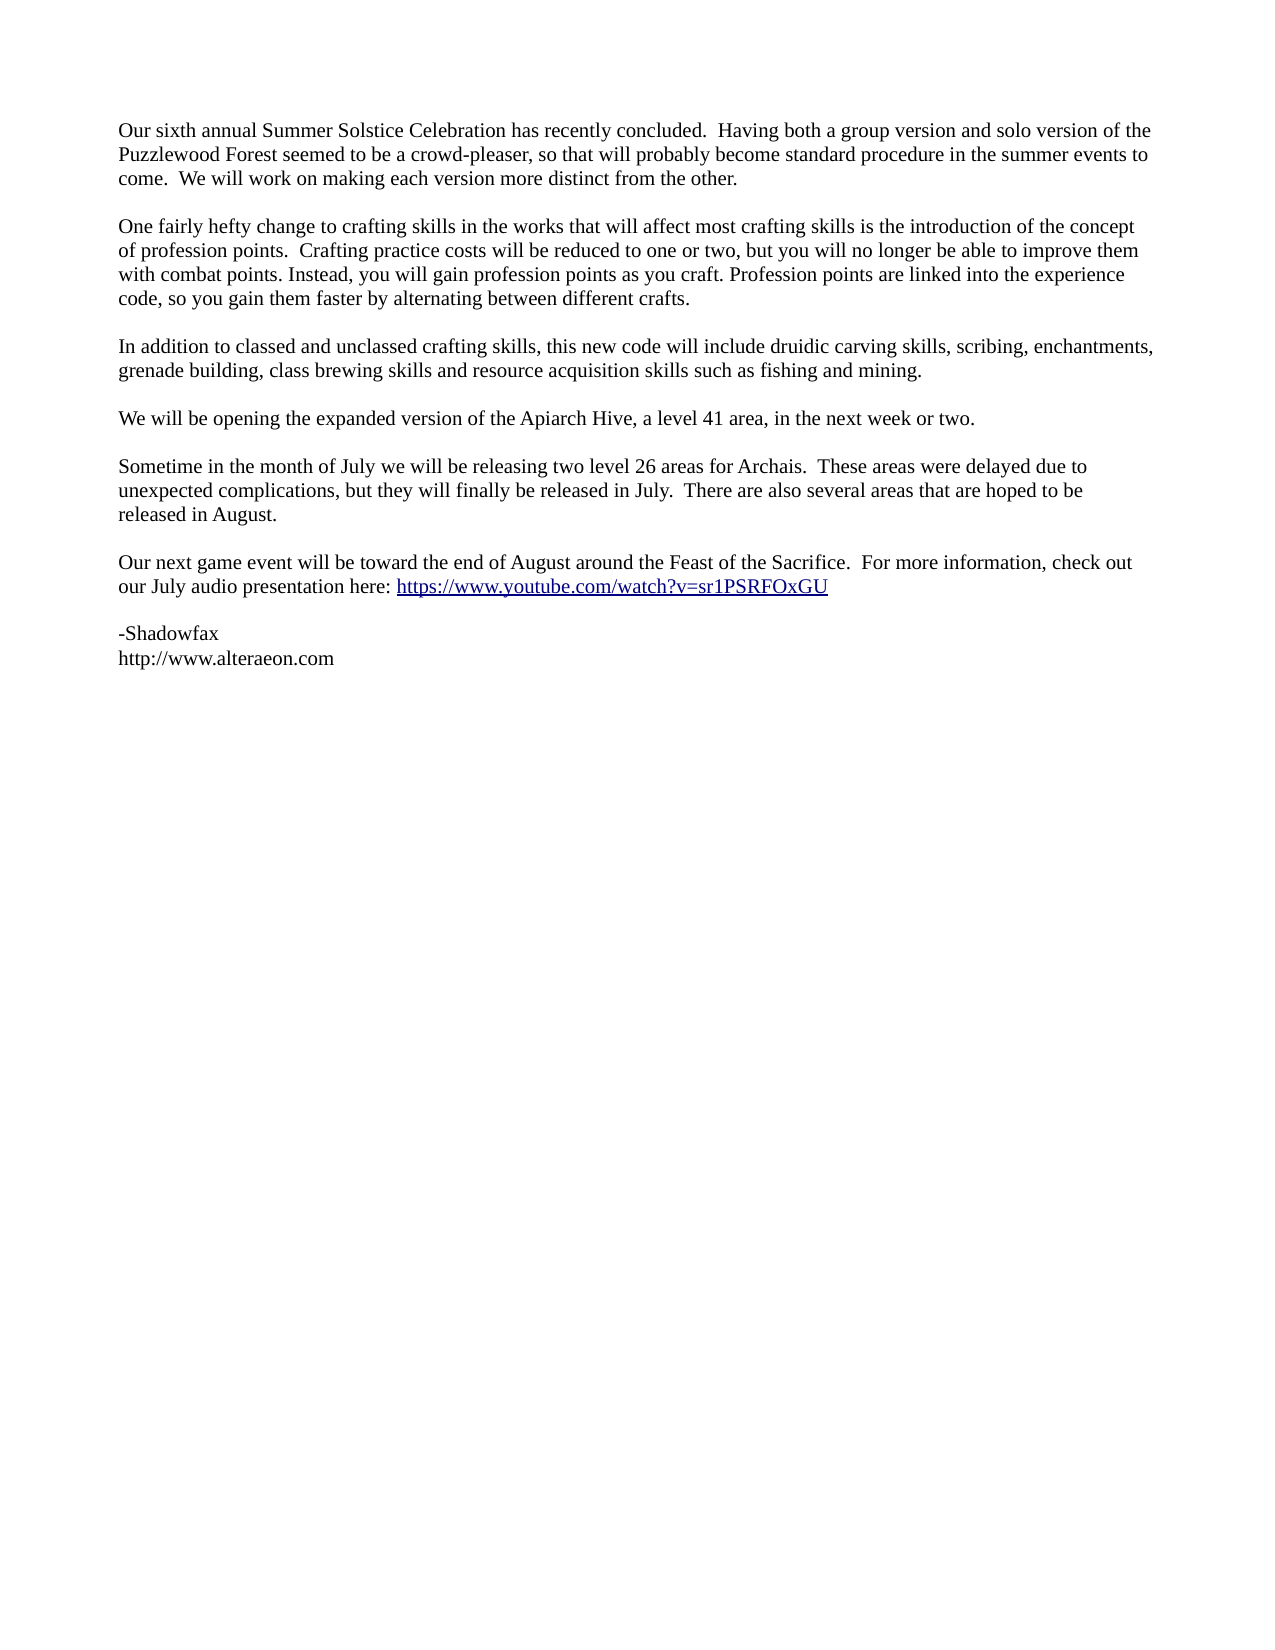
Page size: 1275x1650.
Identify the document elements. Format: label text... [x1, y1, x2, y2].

text In addition to classed and unclassed crafting skills, this new code will include druidic carving skills, scribing, enchantments, grenade building, class brewing skills and resource acquisition skills such as fishing and mining. [118, 334, 1157, 382]
text Our sixth annual Summer Solstice Celebration has recently concluded. Having both a group version and solo version of the Puzzlewood Forest seemed to be a crowd-pleaser, so that will probably become standard procedure in the summer events to come. We will work on making each version more distinct from the other. [118, 118, 1157, 190]
text Our next game event will be toward the end of August around the Feast of the Sacrifice. For more information, check out our July audio presentation here: https://www.youtube.com/watch?v=sr1PSRFOxGU [118, 549, 1157, 598]
text We will be opening the expanded version of the Apiarch Hive, a level 41 area, in the next week or two. [118, 406, 1157, 430]
text -Shadowfax [118, 621, 1157, 645]
text One fairly hefty change to crafting skills in the works that will affect most crafting skills is the introduction of the concept of profession points. Crafting practice costs will be reduced to one or two, but you will no longer be able to improve them with combat points. Instead, you will gain profession points as you craft. Profession points are linked into the experience code, so you gain them faster by alternating between different crafts. [118, 214, 1157, 310]
text Sometime in the month of July we will be releasing two level 26 areas for Archais. These areas were delayed due to unexpected complications, but they will finally be released in July. There are also several areas that are hoped to be released in August. [118, 454, 1157, 526]
text http://www.alteraeon.com [118, 645, 1157, 669]
